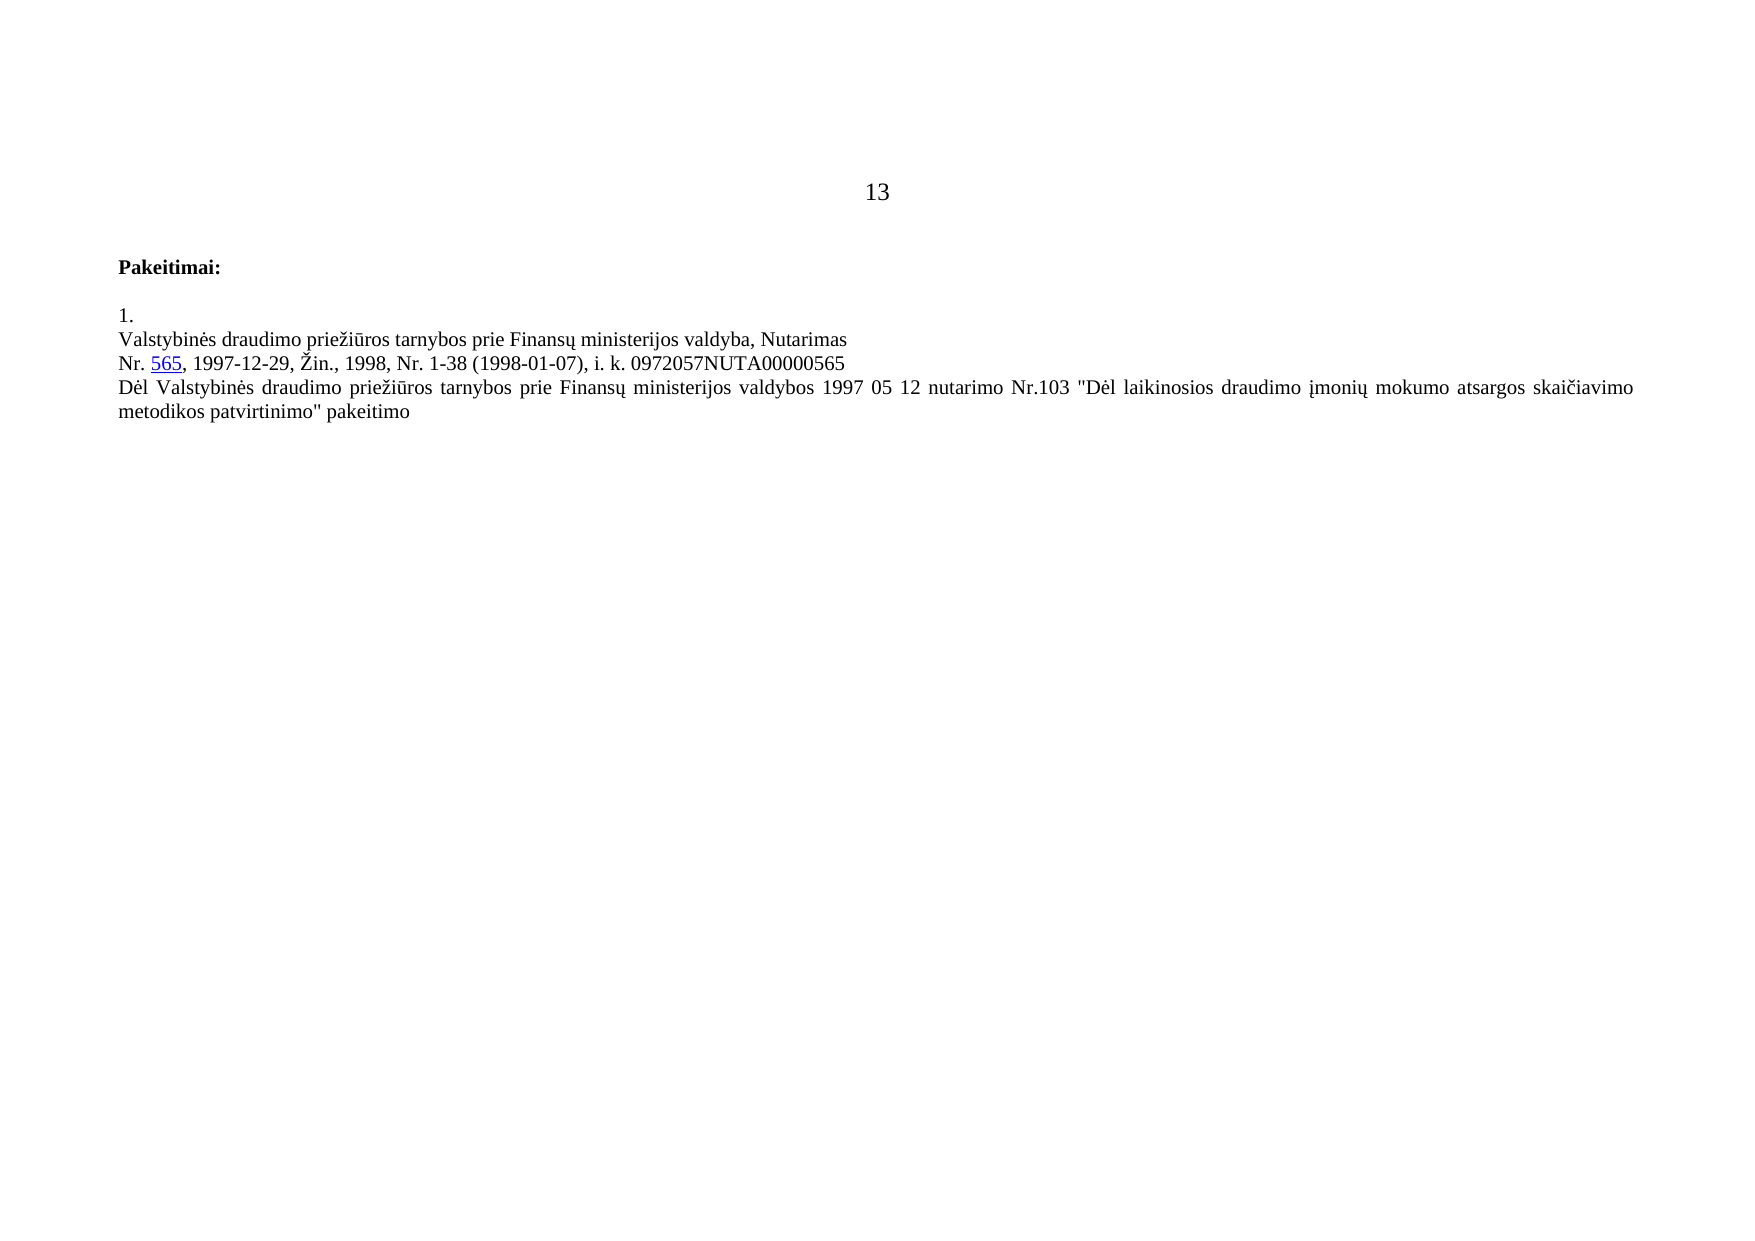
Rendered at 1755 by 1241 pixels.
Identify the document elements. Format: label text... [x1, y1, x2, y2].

text Dėl Valstybinės draudimo priežiūros tarnybos prie Finansų ministerijos valdybos 1997 05 12 nutarimo Nr.103 "Dėl laikinosios draudimo įmonių mokumo atsargos skaičiavimo metodikos patvirtinimo" pakeitimo [118, 375, 1636, 423]
text Pakeitimai: [118, 255, 1636, 279]
text Nr. 565, 1997-12-29, Žin., 1998, Nr. 1-38 (1998-01-07), i. k. 0972057NUTA00000565 [118, 351, 1636, 375]
text Valstybinės draudimo priežiūros tarnybos prie Finansų ministerijos valdyba, Nutarimas [118, 327, 1636, 351]
text 1. [118, 303, 1636, 327]
